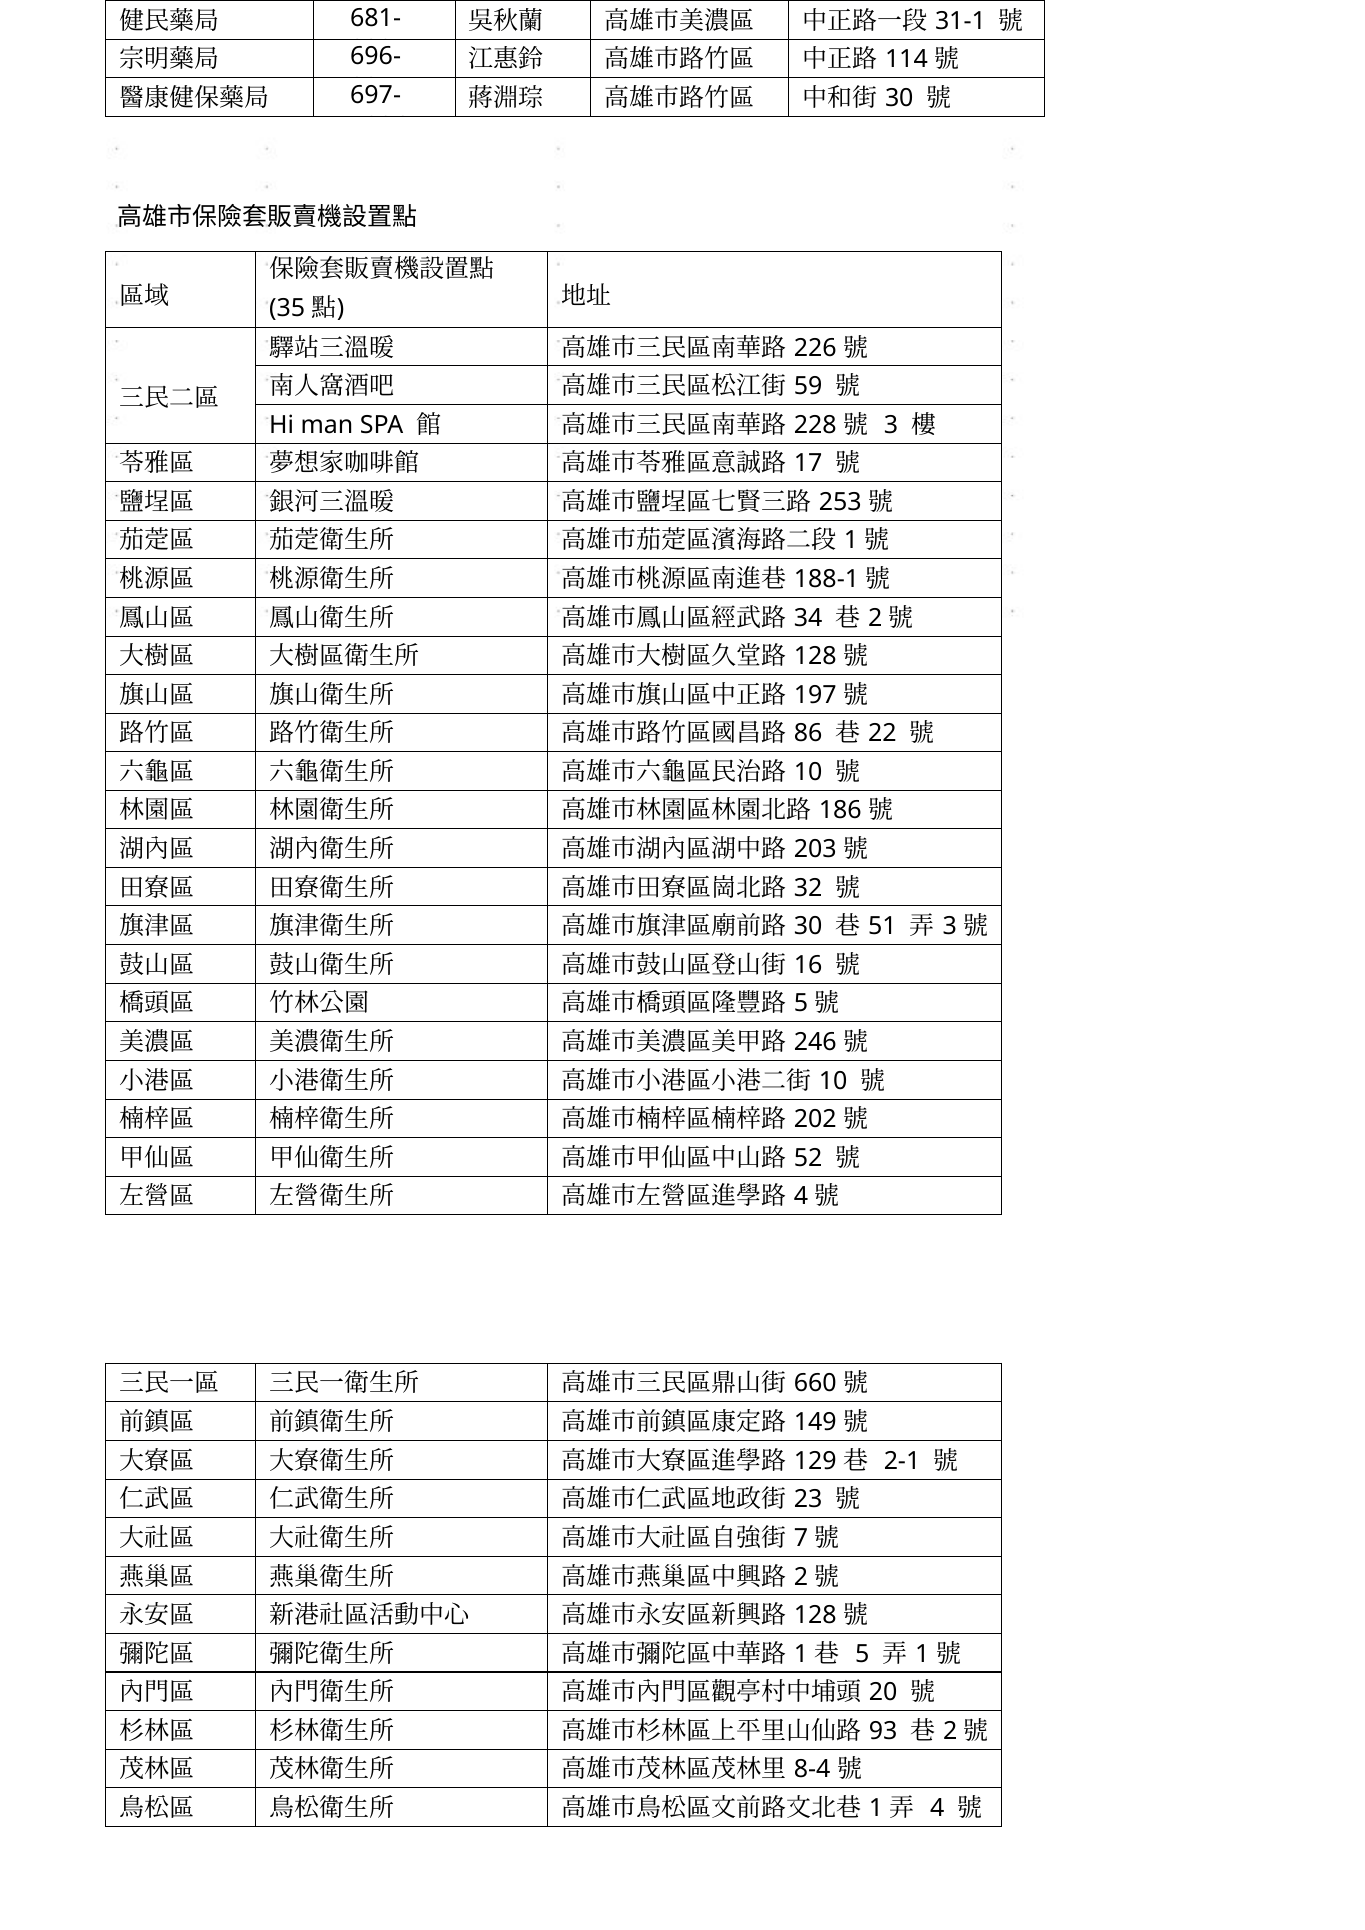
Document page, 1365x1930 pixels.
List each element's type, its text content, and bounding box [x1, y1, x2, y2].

table_cell 高雄市甲仙區中山路 52 號 [548, 1138, 1001, 1176]
table_cell 六龜區 [106, 752, 255, 790]
table_cell 高雄市鼓山區登山街 16 號 [548, 945, 1001, 982]
table_cell 田寮衛生所 [256, 868, 547, 905]
table_cell 高雄市茄萣區濱海路二段 1 號 [548, 521, 1001, 558]
table_cell 高雄市大社區自強街 7 號 [548, 1518, 1001, 1556]
table_cell 湖內衛生所 [256, 829, 547, 867]
table_cell 甲仙區 [106, 1138, 255, 1176]
table_cell 甲仙衛生所 [256, 1138, 547, 1176]
table_cell 宗明藥局 [106, 40, 313, 77]
table_cell 高雄市三民區松江街 59 號 [548, 366, 1001, 404]
table_cell 銀河三溫暖 [256, 482, 547, 519]
table_cell 小港區 [106, 1061, 255, 1098]
table_cell 高雄市苓雅區意誠路 17 號 [548, 444, 1001, 481]
table_cell 高雄市旗山區中正路 197 號 [548, 675, 1001, 713]
table_cell 楠梓衛生所 [256, 1100, 547, 1137]
table_cell 鳥松衛生所 [256, 1788, 547, 1826]
table_cell 三民二區 [106, 328, 255, 442]
table_cell 旗津衛生所 [256, 906, 547, 944]
table_cell 茂林衛生所 [256, 1750, 547, 1787]
table_cell 蔣淵琮 [456, 78, 590, 116]
table_cell 驛站三溫暖 [256, 328, 547, 365]
table_cell 杉林衛生所 [256, 1711, 547, 1748]
table_cell 鼓山區 [106, 945, 255, 982]
picture [0, 0, 1241, 205]
table_cell 大寮區 [106, 1441, 255, 1479]
table_cell 茄萣衛生所 [256, 521, 547, 558]
table_cell 高雄市湖內區湖中路 203 號 [548, 829, 1001, 867]
table_cell 林園區 [106, 791, 255, 828]
table_cell 永安區 [106, 1595, 255, 1633]
table_cell 高雄市林園區林園北路 186 號 [548, 791, 1001, 828]
table_cell 桃源衛生所 [256, 559, 547, 597]
table_cell 美濃區 [106, 1022, 255, 1060]
table_cell 鳳山區 [106, 598, 255, 636]
table_cell 六龜衛生所 [256, 752, 547, 790]
table_cell 左營區 [106, 1177, 255, 1214]
table_cell 湖內區 [106, 829, 255, 867]
table_cell 路竹區 [106, 714, 255, 751]
table_header 三民一衛生所 [256, 1364, 547, 1401]
table_cell 高雄市杉林區上平里山仙路 93 巷 2 號 [548, 1711, 1001, 1748]
table_cell 中和街 30 號 [789, 78, 1044, 116]
table_cell 仁武區 [106, 1480, 255, 1517]
table_cell 681-8321 [314, 1, 455, 38]
table_cell 田寮區 [106, 868, 255, 905]
table_cell 大寮衛生所 [256, 1441, 547, 1479]
table_cell 前鎮衛生所 [256, 1402, 547, 1440]
table_cell 高雄市六龜區民治路 10 號 [548, 752, 1001, 790]
table_cell 路竹衛生所 [256, 714, 547, 751]
table_cell 楠梓區 [106, 1100, 255, 1137]
table_cell 美濃衛生所 [256, 1022, 547, 1060]
table_cell 仁武衛生所 [256, 1480, 547, 1517]
table_cell 697-1886 [314, 78, 455, 116]
table_cell 中正路一段 31-1 號 [789, 1, 1044, 38]
table_cell 高雄市鳥松區文前路文北巷 1 弄 4 號 [548, 1788, 1001, 1826]
table_cell 彌陀區 [106, 1634, 255, 1671]
table_cell 高雄市桃源區南進巷 188-1 號 [548, 559, 1001, 597]
table_cell 高雄市茂林區茂林里 8-4 號 [548, 1750, 1001, 1787]
table_cell 高雄市楠梓區楠梓路 202 號 [548, 1100, 1001, 1137]
table_cell 竹林公園 [256, 984, 547, 1021]
table_cell 旗津區 [106, 906, 255, 944]
table_cell 杉林區 [106, 1711, 255, 1748]
table_cell 大樹區衛生所 [256, 637, 547, 674]
table_cell 鳳山衛生所 [256, 598, 547, 636]
table_cell 高雄市田寮區崗北路 32 號 [548, 868, 1001, 905]
table_cell 大社區 [106, 1518, 255, 1556]
table_header 區域 [106, 252, 255, 327]
table_cell 燕巢衛生所 [256, 1557, 547, 1594]
table_cell 高雄市旗津區廟前路 30 巷 51 弄 3 號 [548, 906, 1001, 944]
table_cell 茂林區 [106, 1750, 255, 1787]
table_cell 高雄市美濃區 [591, 1, 788, 38]
table_header 保險套販賣機設置點 [256, 252, 547, 295]
table_cell 高雄市路竹區 [591, 78, 788, 116]
table_cell 鳥松區 [106, 1788, 255, 1826]
table_cell 茄萣區 [106, 521, 255, 558]
table_cell 高雄市大寮區進學路 129 巷 2-1 號 [548, 1441, 1001, 1479]
table_cell 南人窩酒吧 [256, 366, 547, 404]
table_cell 高雄市左營區進學路 4 號 [548, 1177, 1001, 1214]
table_cell 苓雅區 [106, 444, 255, 481]
table_cell 內門衛生所 [256, 1673, 547, 1710]
table_cell 高雄市三民區南華路 226 號 [548, 328, 1001, 365]
table_cell 高雄市鹽埕區七賢三路 253 號 [548, 482, 1001, 519]
table_cell 燕巢區 [106, 1557, 255, 1594]
table_cell 高雄市彌陀區中華路 1 巷 5 弄 1 號 [548, 1634, 1001, 1671]
table_header 地址 [548, 252, 1001, 327]
table_cell 鹽埕區 [106, 482, 255, 519]
table_cell (35 點) [256, 295, 547, 327]
table_cell 橋頭區 [106, 984, 255, 1021]
table_cell 旗山區 [106, 675, 255, 713]
table_cell 健民藥局 [106, 1, 313, 38]
table_cell 彌陀衛生所 [256, 1634, 547, 1671]
table_cell 高雄市大樹區久堂路 128 號 [548, 637, 1001, 674]
table_cell 高雄市內門區觀亭村中埔頭 20 號 [548, 1673, 1001, 1710]
table_cell 高雄市美濃區美甲路 246 號 [548, 1022, 1001, 1060]
table_cell 林園衛生所 [256, 791, 547, 828]
table_cell 夢想家咖啡館 [256, 444, 547, 481]
table_cell 內門區 [106, 1673, 255, 1710]
table_cell 高雄市燕巢區中興路 2 號 [548, 1557, 1001, 1594]
table_cell 小港衛生所 [256, 1061, 547, 1098]
table_cell 鼓山衛生所 [256, 945, 547, 982]
table_cell 新港社區活動中心 [256, 1595, 547, 1633]
table_cell 高雄市路竹區國昌路 86 巷 22 號 [548, 714, 1001, 751]
table_cell 大社衛生所 [256, 1518, 547, 1556]
table_cell 旗山衛生所 [256, 675, 547, 713]
table_cell 前鎮區 [106, 1402, 255, 1440]
table_cell 醫康健保藥局 [106, 78, 313, 116]
table_cell 大樹區 [106, 637, 255, 674]
table_cell 高雄市路竹區 [591, 40, 788, 77]
table_cell 高雄市小港區小港二街 10 號 [548, 1061, 1001, 1098]
table_cell 吳秋蘭 [456, 1, 590, 38]
table_header 高雄市三民區鼎山街 660 號 [548, 1364, 1001, 1401]
table_cell 696-2345 [314, 40, 455, 77]
table_cell Hi man SPA 館 [256, 405, 547, 442]
table_cell 江惠鈴 [456, 40, 590, 77]
table_cell 高雄市仁武區地政街 23 號 [548, 1480, 1001, 1517]
table_cell 高雄市橋頭區隆豐路 5 號 [548, 984, 1001, 1021]
text 高雄市保險套販賣機設置點 [0, 205, 1364, 230]
table_cell 左營衛生所 [256, 1177, 547, 1214]
table_header 三民一區 [106, 1364, 255, 1401]
table_cell 桃源區 [106, 559, 255, 597]
table_cell 中正路 114 號 [789, 40, 1044, 77]
table_cell 高雄市三民區南華路 228 號 3 樓 [548, 405, 1001, 442]
picture [0, 230, 1241, 1754]
table_cell 高雄市前鎮區康定路 149 號 [548, 1402, 1001, 1440]
table_cell 高雄市鳳山區經武路 34 巷 2 號 [548, 598, 1001, 636]
table_cell 高雄市永安區新興路 128 號 [548, 1595, 1001, 1633]
